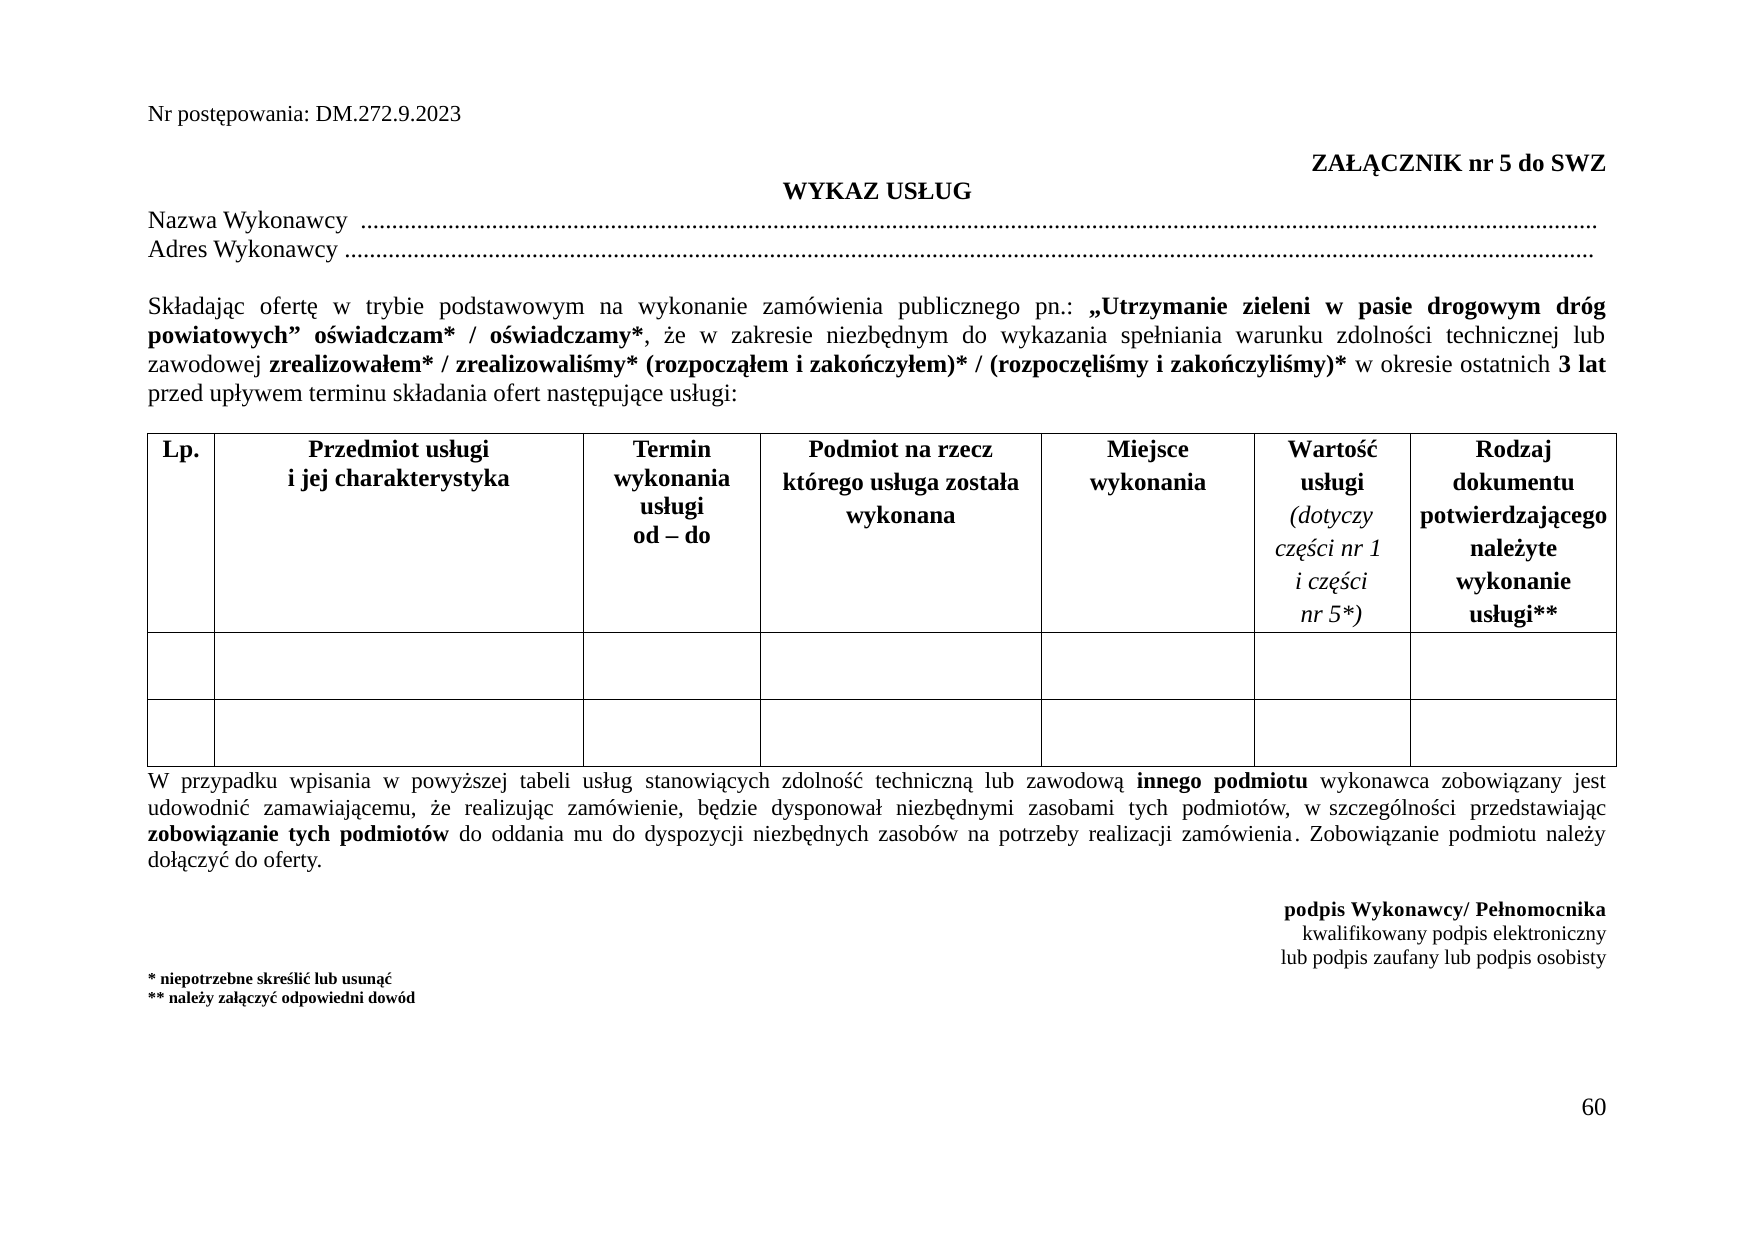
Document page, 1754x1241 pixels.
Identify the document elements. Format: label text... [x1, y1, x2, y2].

table_cell [1042, 700, 1254, 766]
text kwalifikowany podpis elektroniczny [709, 921, 1606, 945]
text Składając ofertę w trybie podstawowym na wykonanie zamówienia publicznego pn.: „Utrzymanie zieleni w pasie drogowym dróg powiatowych” oświadczam* / oświadczamy*, że w zakresie niezbędnym do wykazania spełniania warunku zdolności technicznej lub zawodowej zrealizowałem* / zrealizowaliśmy* (rozpocząłem i zakończyłem)* / (rozpoczęliśmy i zakończyliśmy)* w okresie ostatnich 3 lat przed upływem terminu składania ofert następujące usługi: [148, 291, 1606, 406]
table_cell [215, 700, 583, 766]
text ** należy załączyć odpowiedni dowód [148, 988, 1606, 1007]
table_cell [1411, 700, 1616, 766]
text W przypadku wpisania w powyższej tabeli usług stanowiących zdolność techniczną lub zawodową innego podmiotu wykonawca zobowiązany jest udowodnić zamawiającemu, że realizując zamówienie, będzie dysponował niezbędnymi zasobami tych podmiotów, w szczególności przedstawiając zobowiązanie tych podmiotów do oddania mu do dyspozycji niezbędnych zasobów na potrzeby realizacji zamówienia. Zobowiązanie podmiotu należy dołączyć do oferty. [148, 767, 1606, 873]
table_header Miejsce wykonania [1042, 434, 1254, 632]
table_cell [215, 633, 583, 699]
table_cell [761, 633, 1041, 699]
table_header Lp. [148, 434, 214, 632]
text Nazwa Wykonawcy ...................................................................................................................................................................................................... [148, 205, 1606, 234]
text * niepotrzebne skreślić lub usunąć [148, 969, 1606, 988]
table_cell [584, 633, 760, 699]
table_cell [1255, 700, 1410, 766]
table_header Rodzaj dokumentu potwierdzającego należyte wykonanie usługi** [1411, 434, 1616, 632]
table_header Termin wykonania usługi od – do [584, 434, 760, 632]
table_header Podmiot na rzecz którego usługa została wykonana [761, 434, 1041, 632]
table_cell [584, 700, 760, 766]
table_cell [761, 700, 1041, 766]
table_cell [1411, 633, 1616, 699]
text lub podpis zaufany lub podpis osobisty [709, 945, 1606, 969]
table_cell [1255, 633, 1410, 699]
table_header Wartość usługi (dotyczy części nr 1 i części nr 5*) [1255, 434, 1410, 632]
text WYKAZ USŁUG [148, 176, 1606, 205]
table_cell [148, 700, 214, 766]
table_header Przedmiot usługi i jej charakterystyka [215, 434, 583, 632]
text podpis Wykonawcy/ Pełnomocnika [148, 897, 1606, 921]
table_cell [1042, 633, 1254, 699]
text ZAŁĄCZNIK nr 5 do SWZ [148, 148, 1606, 176]
table_cell [148, 633, 214, 699]
text Adres Wykonawcy ........................................................................................................................................................................................................ [148, 234, 1606, 263]
